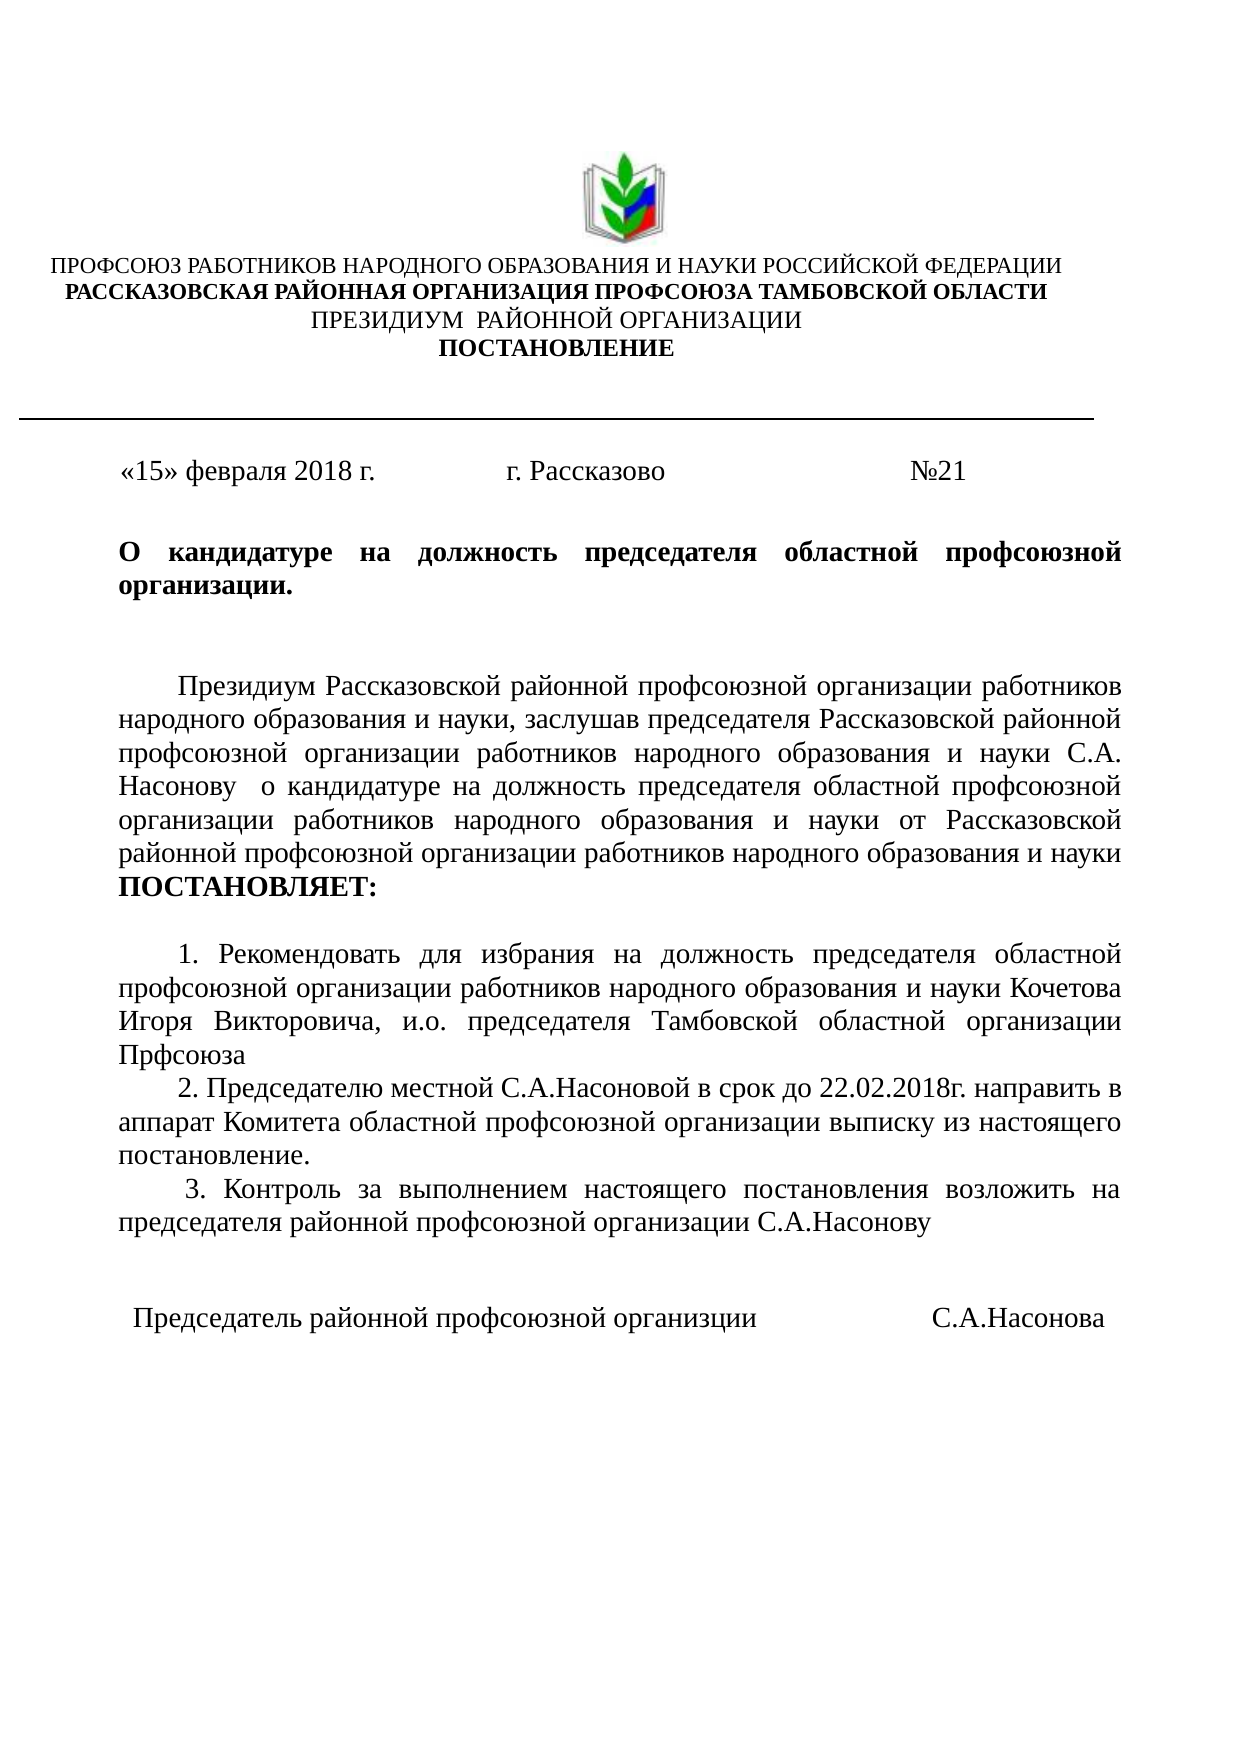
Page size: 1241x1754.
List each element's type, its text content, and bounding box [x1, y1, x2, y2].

text 1. Рекомендовать для избрания на должность председателя областной профсоюзной организации работников народного образования и науки Кочетова Игоря Викторовича, и.о. председателя Тамбовской областной организации Прфсоюза [118, 936, 1122, 1070]
table_header [560, 152, 669, 252]
text Председатель районной профсоюзной организции С.А.Насонова [118, 1300, 1122, 1334]
table_header [19, 152, 560, 252]
text О кандидатуре на должность председателя областной профсоюзной организации. [118, 534, 1122, 601]
table_cell №21 [783, 420, 1093, 500]
table_cell г. Рассказово [389, 420, 783, 500]
text 3. Контроль за выполнением настоящего постановления возложить на председателя районной профсоюзной организации С.А.Насонову [118, 1171, 1122, 1238]
text 2. Председателю местной С.А.Насоновой в срок до 22.02.2018г. направить в аппарат Комитета областной профсоюзной организации выписку из настоящего постановление. [118, 1070, 1122, 1171]
text Президиум Рассказовской районной профсоюзной организации работников народного образования и науки, заслушав председателя Рассказовской районной профсоюзной организации работников народного образования и науки С.А. Насонову о кандидатуре на должность председателя областной профсоюзной организации работников народного образования и науки от Рассказовской районной профсоюзной организации работников народного образования и науки ПОСТАНОВЛЯЕТ: [118, 668, 1122, 903]
table_cell ПРОФСОЮЗ РАБОТНИКОВ НАРОДНОГО ОБРАЗОВАНИЯ И НАУКИ РОССИЙСКОЙ ФЕДЕРАЦИИ РАССКАЗОВСКАЯ РАЙОННАЯ ОРГАНИЗАЦИЯ ПРОФСОЮЗА ТАМБОВСКОЙ ОБЛАСТИ ПРЕЗИДИУМ РАЙОННОЙ ОРГАНИЗАЦИИ ПОСТАНОВЛЕНИЕ [19, 252, 1093, 417]
table_header [669, 152, 1093, 252]
table_cell «15» февраля 2018 г. [19, 420, 388, 500]
